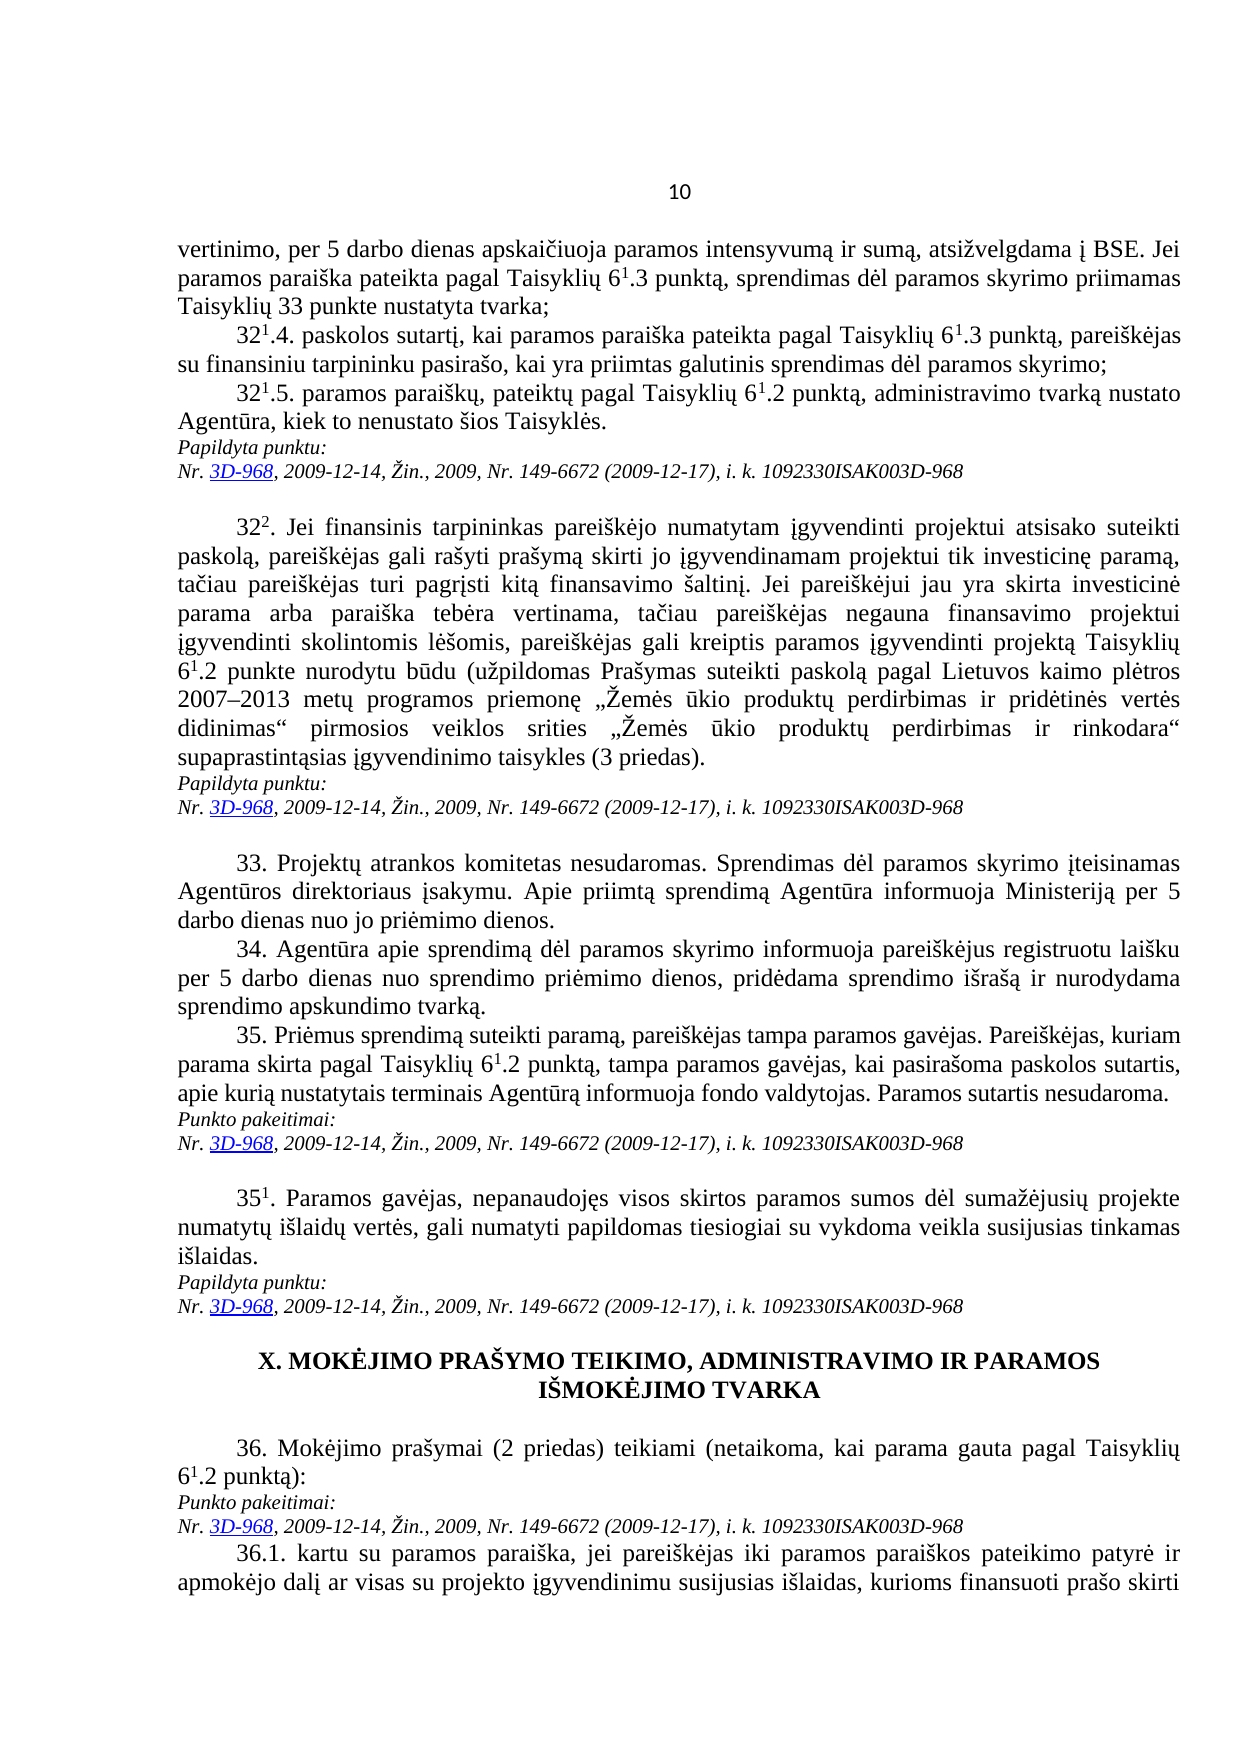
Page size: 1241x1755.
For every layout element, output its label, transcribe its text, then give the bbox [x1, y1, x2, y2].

text Nr. 3D-968, 2009-12-14, Žin., 2009, Nr. 149-6672 (2009-12-17), i. k. 1092330ISAK003D-968 [177, 1131, 1181, 1154]
text vertinimo, per 5 darbo dienas apskaičiuoja paramos intensyvumą ir sumą, atsižvelgdama į BSE. Jei paramos paraiška pateikta pagal Taisyklių 61.3 punktą, sprendimas dėl paramos skyrimo priimamas Taisyklių 33 punkte nustatyta tvarka; [177, 234, 1181, 320]
text 321.4. paskolos sutartį, kai paramos paraiška pateikta pagal Taisyklių 61.3 punktą, pareiškėjas su finansiniu tarpininku pasirašo, kai yra priimtas galutinis sprendimas dėl paramos skyrimo; [177, 320, 1181, 378]
text Punkto pakeitimai: [177, 1106, 1181, 1131]
text Nr. 3D-968, 2009-12-14, Žin., 2009, Nr. 149-6672 (2009-12-17), i. k. 1092330ISAK003D-968 [177, 795, 1181, 819]
text Punkto pakeitimai: [177, 1490, 1181, 1514]
text 33. Projektų atrankos komitetas nesudaromas. Sprendimas dėl paramos skyrimo įteisinamas Agentūros direktoriaus įsakymu. Apie priimtą sprendimą Agentūra informuoja Ministeriją per 5 darbo dienas nuo jo priėmimo dienos. [177, 848, 1181, 934]
text Papildyta punktu: [177, 1269, 1181, 1294]
text Papildyta punktu: [177, 771, 1181, 795]
text 34. Agentūra apie sprendimą dėl paramos skyrimo informuoja pareiškėjus registruotu laišku per 5 darbo dienas nuo sprendimo priėmimo dienos, pridėdama sprendimo išrašą ir nurodydama sprendimo apskundimo tvarką. [177, 934, 1181, 1020]
text Papildyta punktu: [177, 435, 1181, 459]
text 35. Priėmus sprendimą suteikti paramą, pareiškėjas tampa paramos gavėjas. Pareiškėjas, kuriam parama skirta pagal Taisyklių 61.2 punktą, tampa paramos gavėjas, kai pasirašoma paskolos sutartis, apie kurią nustatytais terminais Agentūrą informuoja fondo valdytojas. Paramos sutartis nesudaroma. [177, 1020, 1181, 1106]
text Nr. 3D-968, 2009-12-14, Žin., 2009, Nr. 149-6672 (2009-12-17), i. k. 1092330ISAK003D-968 [177, 1294, 1181, 1318]
text 322. Jei finansinis tarpininkas pareiškėjo numatytam įgyvendinti projektui atsisako suteikti paskolą, pareiškėjas gali rašyti prašymą skirti jo įgyvendinamam projektui tik investicinę paramą, tačiau pareiškėjas turi pagrįsti kitą finansavimo šaltinį. Jei pareiškėjui jau yra skirta investicinė parama arba paraiška tebėra vertinama, tačiau pareiškėjas negauna finansavimo projektui įgyvendinti skolintomis lėšomis, pareiškėjas gali kreiptis paramos įgyvendinti projektą Taisyklių 61.2 punkte nurodytu būdu (užpildomas Prašymas suteikti paskolą pagal Lietuvos kaimo plėtros 2007–2013 metų programos priemonę „Žemės ūkio produktų perdirbimas ir pridėtinės vertės didinimas“ pirmosios veiklos srities „Žemės ūkio produktų perdirbimas ir rinkodara“ supaprastintąsias įgyvendinimo taisykles (3 priedas). [177, 512, 1181, 771]
text 36. Mokėjimo prašymai (2 priedas) teikiami (netaikoma, kai parama gauta pagal Taisyklių 61.2 punktą): [177, 1433, 1181, 1490]
text 321.5. paramos paraiškų, pateiktų pagal Taisyklių 61.2 punktą, administravimo tvarką nustato Agentūra, kiek to nenustato šios Taisyklės. [177, 378, 1181, 435]
text 351. Paramos gavėjas, nepanaudojęs visos skirtos paramos sumos dėl sumažėjusių projekte numatytų išlaidų vertės, gali numatyti papildomas tiesiogiai su vykdoma veikla susijusias tinkamas išlaidas. [177, 1183, 1181, 1269]
text X. MOKĖJIMO PRAŠYMO TEIKIMO, ADMINISTRAVIMO IR PARAMOS IŠMOKĖJIMO TVARKA [177, 1346, 1181, 1404]
text 36.1. kartu su paramos paraiška, jei pareiškėjas iki paramos paraiškos pateikimo patyrė ir apmokėjo dalį ar visas su projekto įgyvendinimu susijusias išlaidas, kurioms finansuoti prašo skirti [177, 1538, 1181, 1596]
text Nr. 3D-968, 2009-12-14, Žin., 2009, Nr. 149-6672 (2009-12-17), i. k. 1092330ISAK003D-968 [177, 459, 1181, 483]
text Nr. 3D-968, 2009-12-14, Žin., 2009, Nr. 149-6672 (2009-12-17), i. k. 1092330ISAK003D-968 [177, 1514, 1181, 1538]
